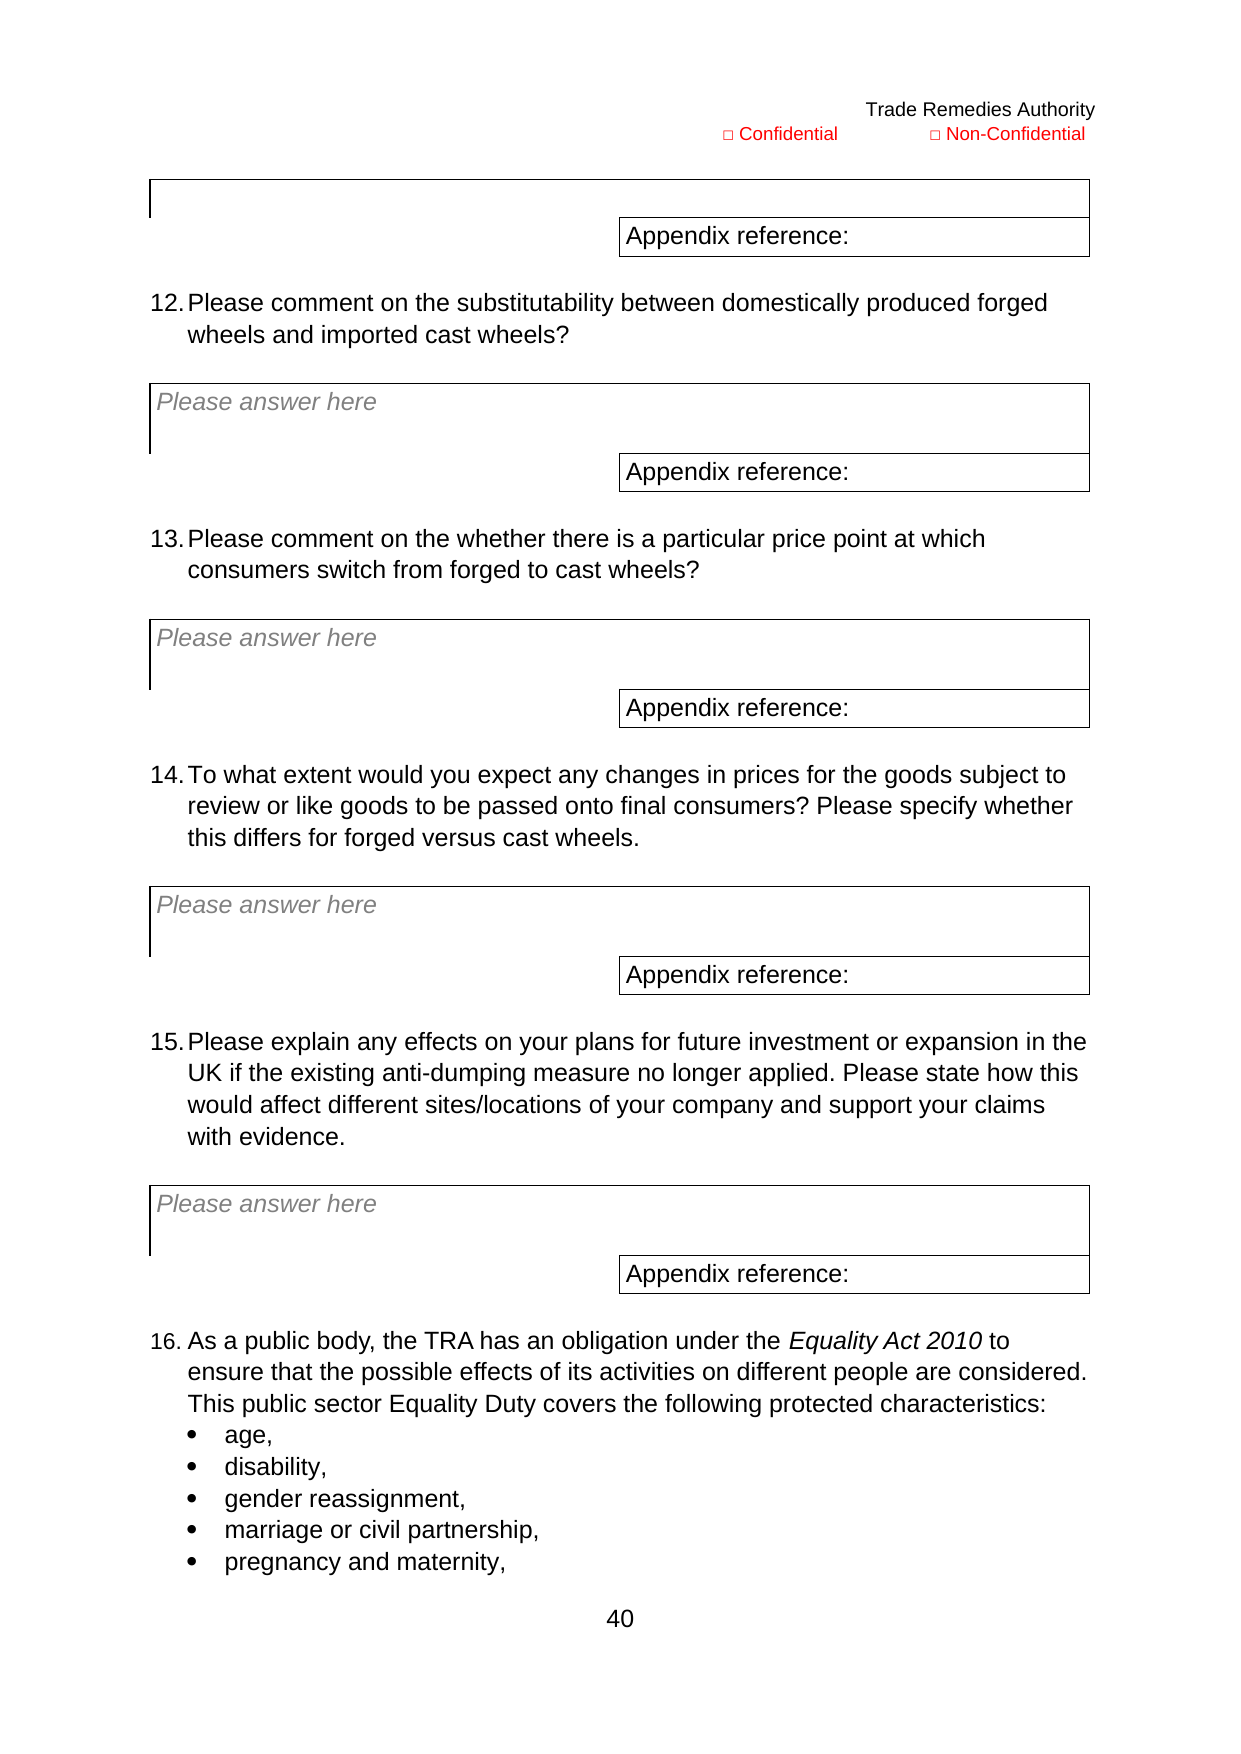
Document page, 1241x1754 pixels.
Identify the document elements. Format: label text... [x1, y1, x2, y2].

table_header Please answer here [151, 384, 1089, 453]
list To what extent would you expect any changes in prices for the goods subject to review or like goods to be passed onto final consumers? Please specify whether this differs for forged versus cast wheels. [150, 759, 1090, 851]
table_cell Appendix reference: [620, 218, 1089, 256]
table_cell Appendix reference: [620, 454, 1089, 491]
table_cell [150, 454, 619, 491]
table_header Please answer here [151, 620, 1089, 688]
table_header Please answer here [151, 1186, 1089, 1255]
table_header Please answer here [151, 887, 1089, 956]
list pregnancy and maternity, [187, 1547, 1090, 1576]
list Please comment on the substitutability between domestically produced forged wheels and imported cast wheels? [150, 288, 1090, 348]
table_cell Appendix reference: [620, 957, 1089, 994]
list As a public body, the TRA has an obligation under the Equality Act 2010 to ensure that the possible effects of its activities on different people are considered. This public sector Equality Duty covers the following protected characteristics: [150, 1326, 1090, 1418]
table_cell Appendix reference: [620, 690, 1089, 727]
table_cell [150, 218, 619, 256]
list disability, [187, 1452, 1090, 1481]
table_cell [150, 957, 619, 994]
list gender reassignment, [187, 1484, 1090, 1513]
table_header [151, 180, 1089, 217]
table_cell [150, 1256, 619, 1293]
list marriage or civil partnership, [187, 1515, 1090, 1544]
table_cell Appendix reference: [620, 1256, 1089, 1293]
list age, [187, 1420, 1090, 1449]
list Please comment on the whether there is a particular price point at which consumers switch from forged to cast wheels? [150, 524, 1090, 584]
list Please explain any effects on your plans for future investment or expansion in the UK if the existing anti-dumping measure no longer applied. Please state how this would affect different sites/locations of your company and support your claims with evidence. [150, 1027, 1090, 1150]
table_cell [150, 690, 619, 727]
